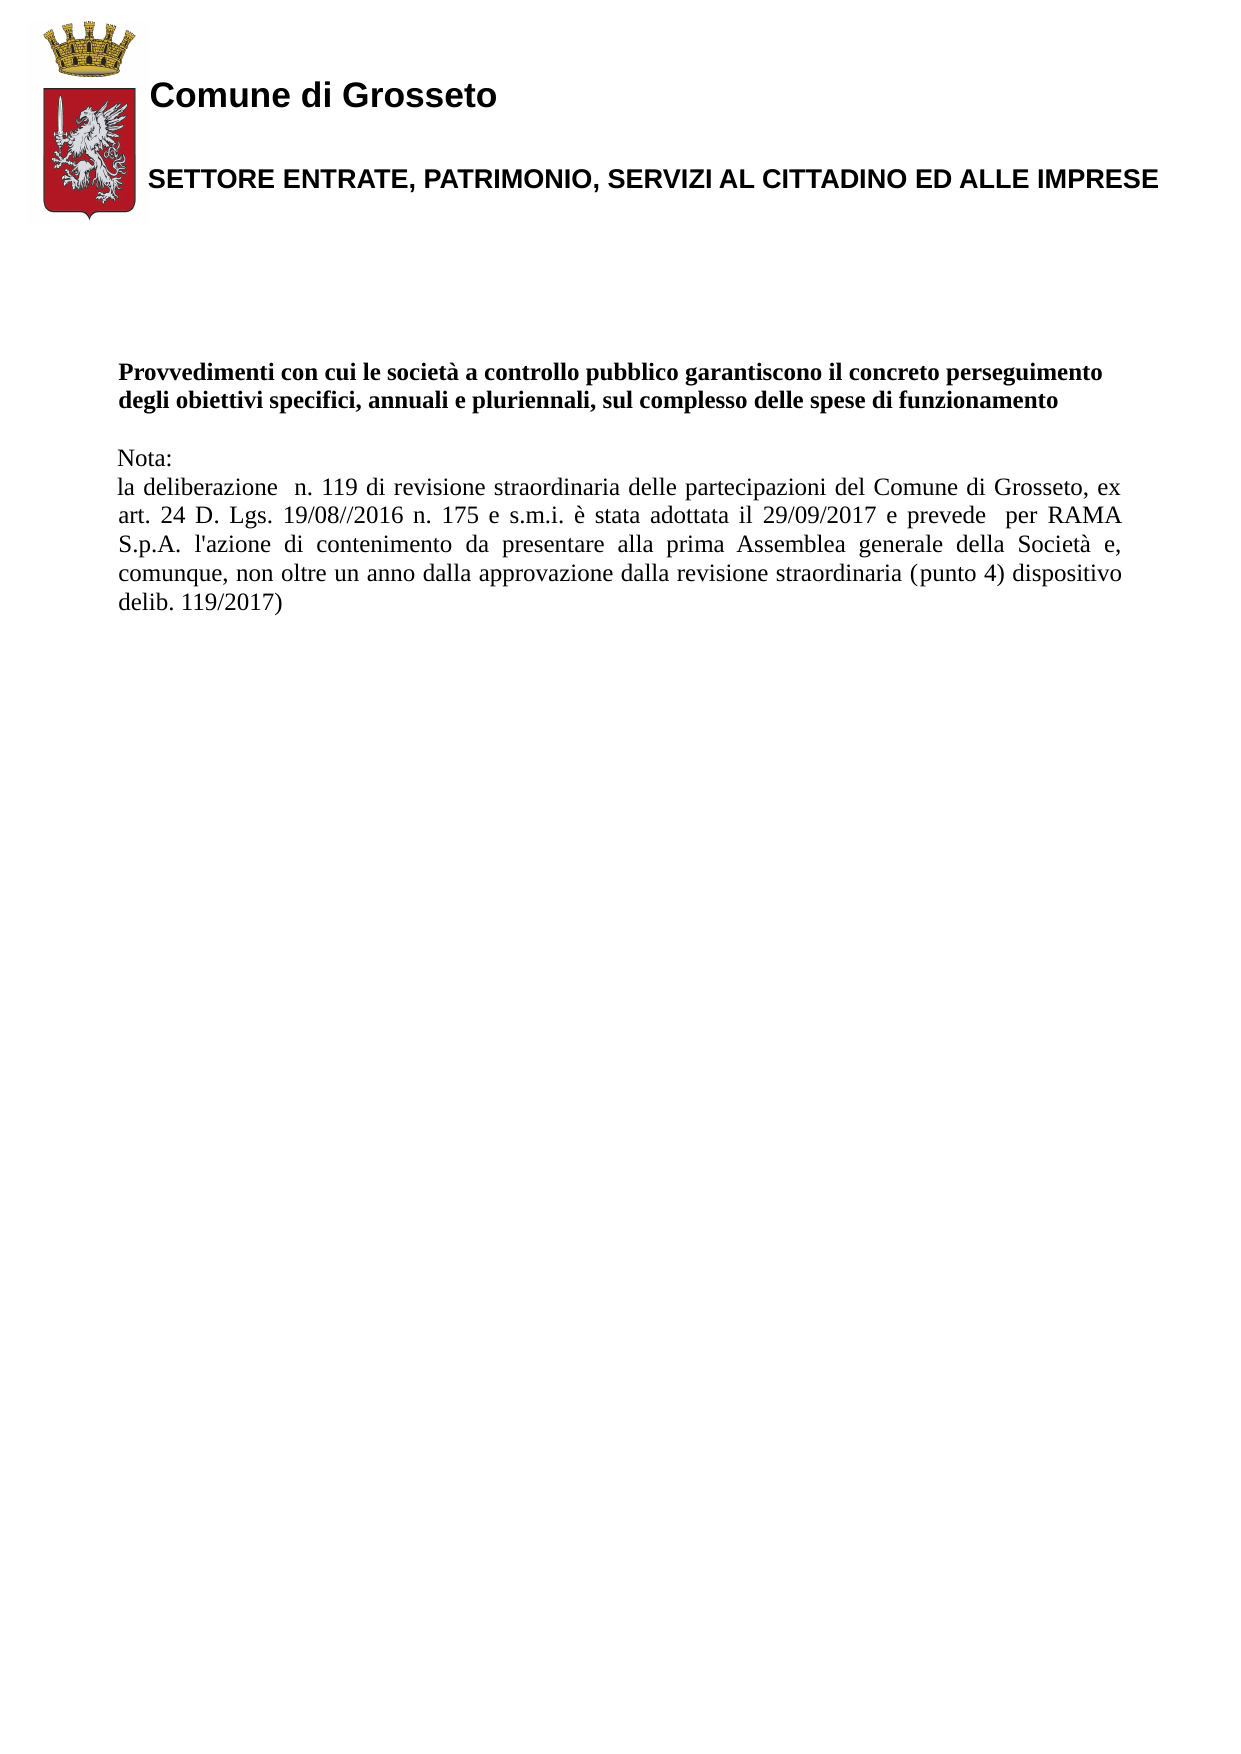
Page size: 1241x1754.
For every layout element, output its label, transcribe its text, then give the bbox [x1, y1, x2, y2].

text la deliberazione n. 119 di revisione straordinaria delle partecipazioni del Comune di Grosseto, ex art. 24 D. Lgs. 19/08//2016 n. 175 e s.m.i. è stata adottata il 29/09/2017 e prevede per RAMA S.p.A. l'azione di contenimento da presentare alla prima Assemblea generale della Società e, comunque, non oltre un anno dalla approvazione dalla revisione straordinaria (punto 4) dispositivo delib. 119/2017) [117, 472, 1122, 615]
picture [26, 21, 149, 225]
text Provvedimenti con cui le società a controllo pubblico garantiscono il concreto perseguimento degli obiettivi specifici, annuali e pluriennali, sul complesso delle spese di funzionamento [118, 357, 1122, 414]
text Nota: [117, 443, 1122, 472]
